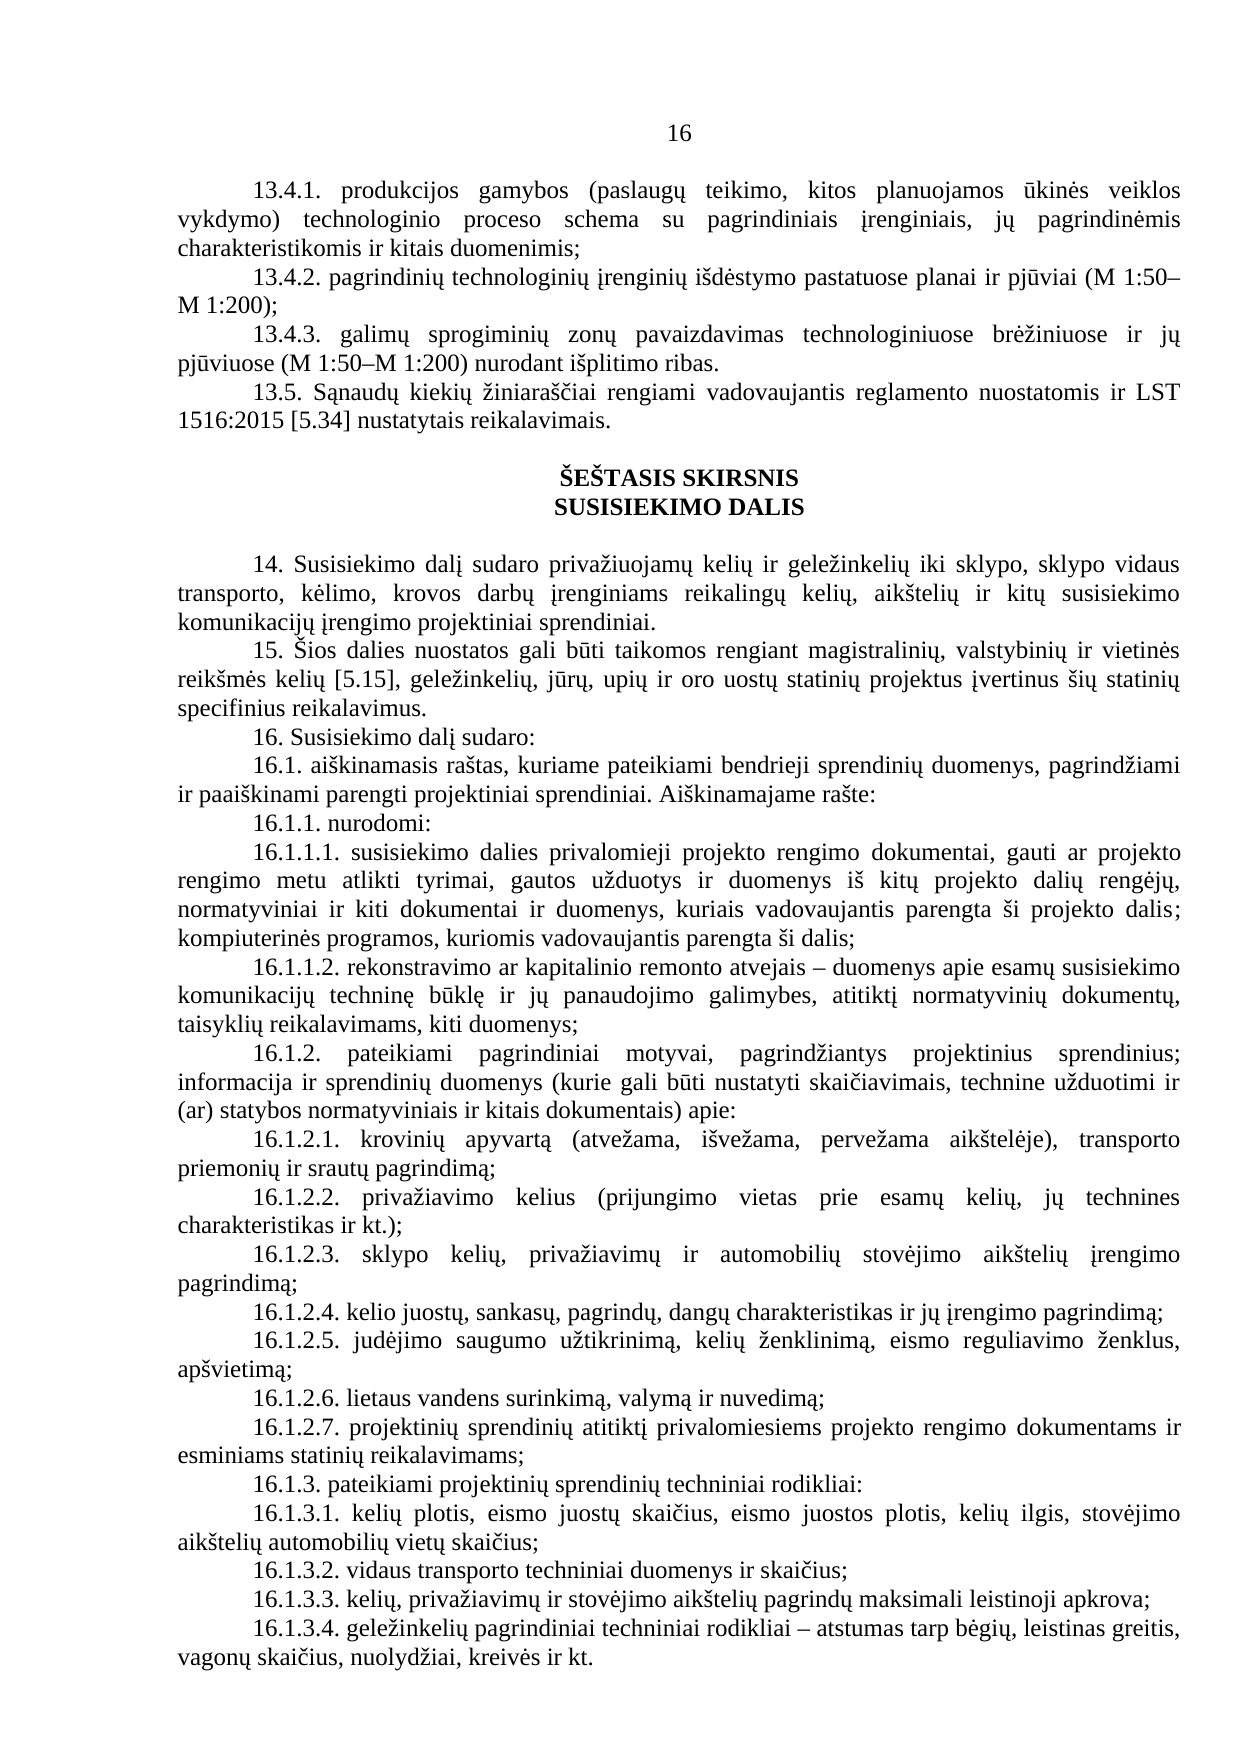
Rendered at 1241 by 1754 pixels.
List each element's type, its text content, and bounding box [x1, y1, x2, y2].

text 16.1.3.3. kelių, privažiavimų ir stovėjimo aikštelių pagrindų maksimali leistinoji apkrova; [177, 1584, 1181, 1613]
text 13.4.1. produkcijos gamybos (paslaugų teikimo, kitos planuojamos ūkinės veiklos vykdymo) technologinio proceso schema su pagrindiniais įrenginiais, jų pagrindinėmis charakteristikomis ir kitais duomenimis; [177, 176, 1181, 262]
text 16.1.1.1. susisiekimo dalies privalomieji projekto rengimo dokumentai, gauti ar projekto rengimo metu atlikti tyrimai, gautos užduotys ir duomenys iš kitų projekto dalių rengėjų, normatyviniai ir kiti dokumentai ir duomenys, kuriais vadovaujantis parengta ši projekto dalis; kompiuterinės programos, kuriomis vadovaujantis parengta ši dalis; [177, 837, 1181, 952]
text 16.1.2.3. sklypo kelių, privažiavimų ir automobilių stovėjimo aikštelių įrengimo pagrindimą; [177, 1239, 1181, 1297]
text 16.1.3.2. vidaus transporto techniniai duomenys ir skaičius; [177, 1556, 1181, 1584]
text 16.1.2.5. judėjimo saugumo užtikrinimą, kelių ženklinimą, eismo reguliavimo ženklus, apšvietimą; [177, 1326, 1181, 1383]
text 16.1.2.1. krovinių apyvartą (atvežama, išvežama, pervežama aikštelėje), transporto priemonių ir srautų pagrindimą; [177, 1124, 1181, 1182]
text 16.1. aiškinamasis raštas, kuriame pateikiami bendrieji sprendinių duomenys, pagrindžiami ir paaiškinami parengti projektiniai sprendiniai. Aiškinamajame rašte: [177, 751, 1181, 808]
text 16.1.2.7. projektinių sprendinių atitiktį privalomiesiems projekto rengimo dokumentams ir esminiams statinių reikalavimams; [177, 1412, 1181, 1469]
text 14. Susisiekimo dalį sudaro privažiuojamų kelių ir geležinkelių iki sklypo, sklypo vidaus transporto, kėlimo, krovos darbų įrenginiams reikalingų kelių, aikštelių ir kitų susisiekimo komunikacijų įrengimo projektiniai sprendiniai. [177, 549, 1181, 636]
text 16.1.1.2. rekonstravimo ar kapitalinio remonto atvejais – duomenys apie esamų susisiekimo komunikacijų techninę būklę ir jų panaudojimo galimybes, atitiktį normatyvinių dokumentų, taisyklių reikalavimams, kiti duomenys; [177, 952, 1181, 1038]
text 16.1.2. pateikiami pagrindiniai motyvai, pagrindžiantys projektinius sprendinius; informacija ir sprendinių duomenys (kurie gali būti nustatyti skaičiavimais, technine užduotimi ir (ar) statybos normatyviniais ir kitais dokumentais) apie: [177, 1038, 1181, 1124]
text 16.1.1. nurodomi: [177, 808, 1181, 837]
text 13.5. Sąnaudų kiekių žiniaraščiai rengiami vadovaujantis reglamento nuostatomis ir LST 1516:2015 [5.34] nustatytais reikalavimais. [177, 377, 1181, 434]
text 15. Šios dalies nuostatos gali būti taikomos rengiant magistralinių, valstybinių ir vietinės reikšmės kelių [5.15], geležinkelių, jūrų, upių ir oro uostų statinių projektus įvertinus šių statinių specifinius reikalavimus. [177, 636, 1181, 722]
text 16. Susisiekimo dalį sudaro: [177, 722, 1181, 751]
text 16.1.3.1. kelių plotis, eismo juostų skaičius, eismo juostos plotis, kelių ilgis, stovėjimo aikštelių automobilių vietų skaičius; [177, 1498, 1181, 1556]
text 16.1.2.4. kelio juostų, sankasų, pagrindų, dangų charakteristikas ir jų įrengimo pagrindimą; [177, 1297, 1181, 1326]
text 13.4.3. galimų sprogiminių zonų pavaizdavimas technologiniuose brėžiniuose ir jų pjūviuose (M 1:50–M 1:200) nurodant išplitimo ribas. [177, 319, 1181, 377]
text 16.1.2.6. lietaus vandens surinkimą, valymą ir nuvedimą; [177, 1383, 1181, 1412]
text 16.1.2.2. privažiavimo kelius (prijungimo vietas prie esamų kelių, jų technines charakteristikas ir kt.); [177, 1182, 1181, 1239]
text SUSISIEKIMO DALIS [177, 492, 1181, 521]
text 13.4.2. pagrindinių technologinių įrenginių išdėstymo pastatuose planai ir pjūviai (M 1:50–M 1:200); [177, 262, 1181, 319]
text 16.1.3.4. geležinkelių pagrindiniai techniniai rodikliai – atstumas tarp bėgių, leistinas greitis, vagonų skaičius, nuolydžiai, kreivės ir kt. [177, 1613, 1181, 1671]
text 16.1.3. pateikiami projektinių sprendinių techniniai rodikliai: [177, 1469, 1181, 1498]
text ŠEŠTASIS SKIRSNIS [177, 463, 1181, 492]
